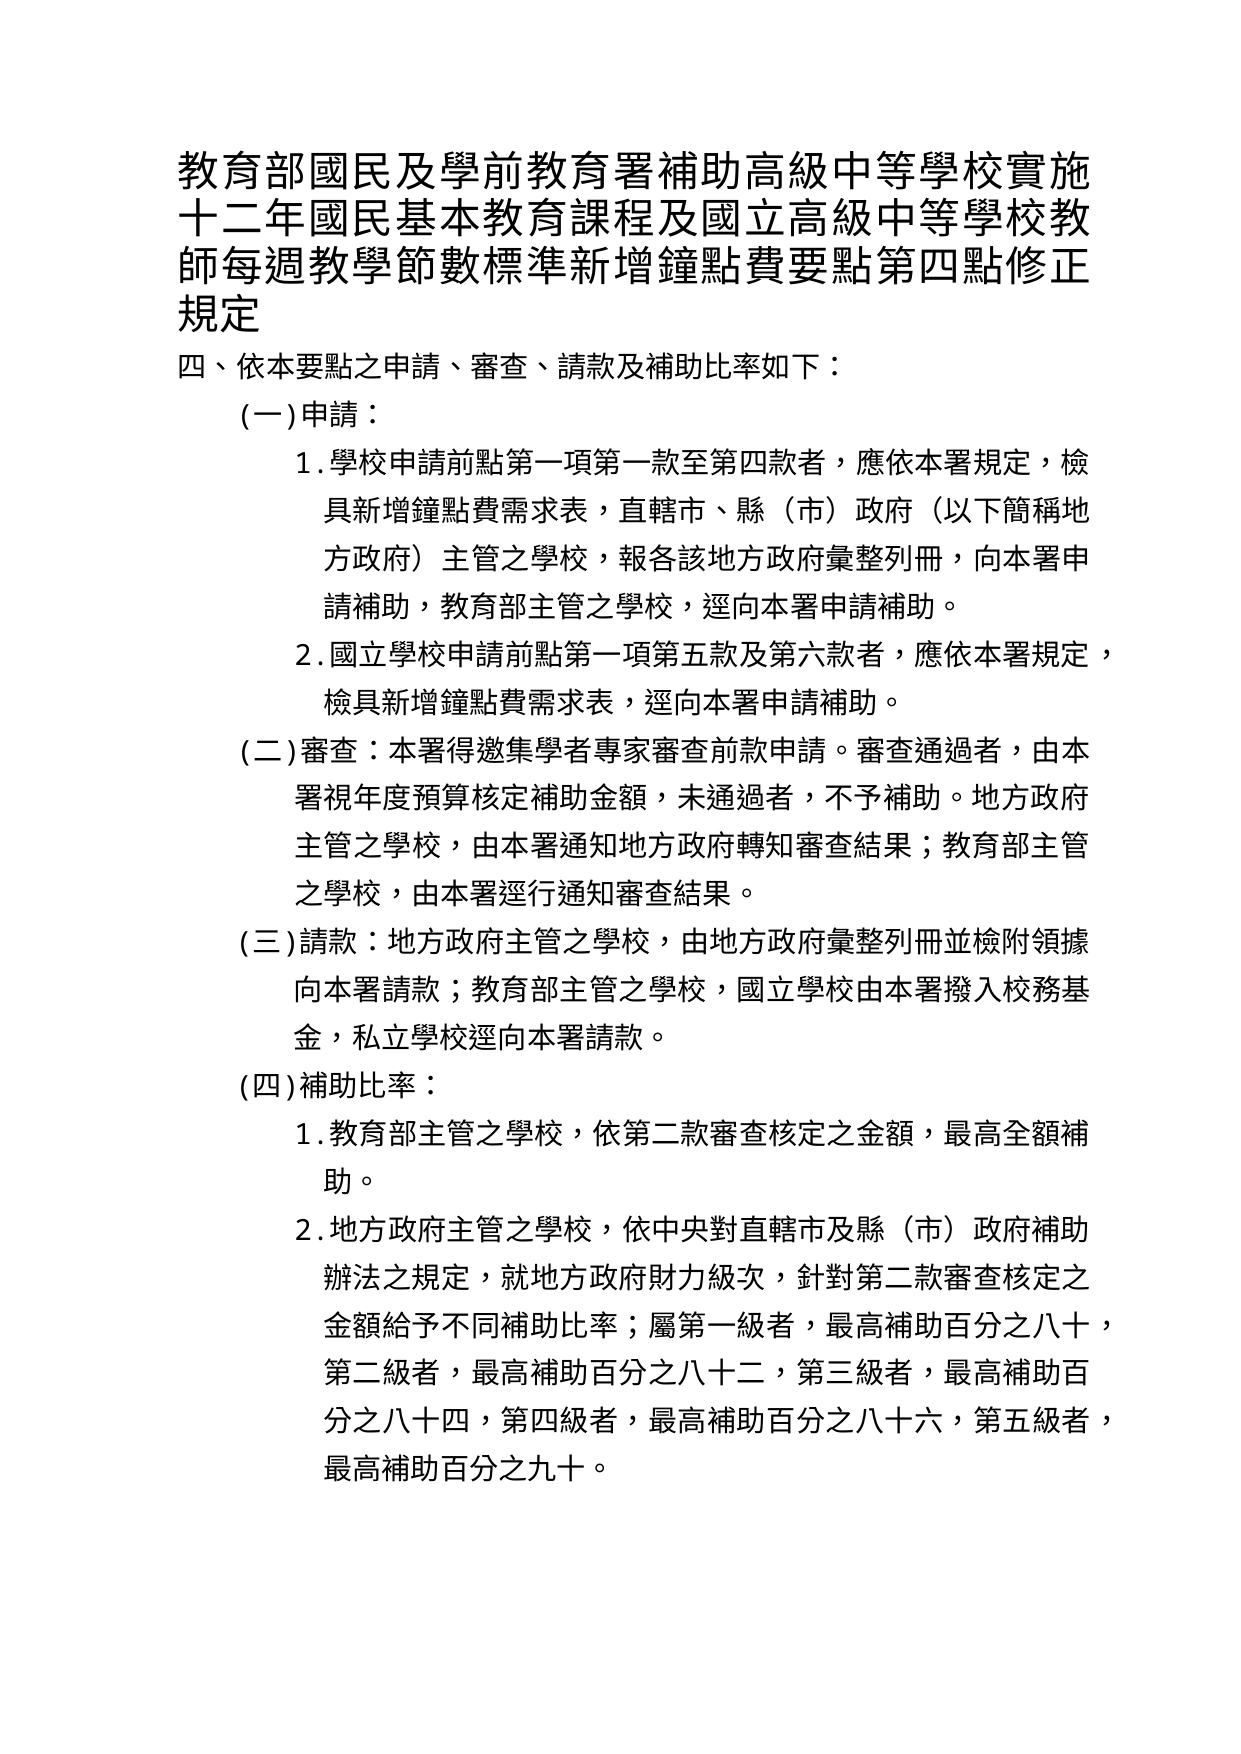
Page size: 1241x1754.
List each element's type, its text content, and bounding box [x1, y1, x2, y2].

text 1.學校申請前點第一項第一款至第四款者，應依本署規定，檢具新增鐘點費需求表，直轄市、縣（市）政府（以下簡稱地方政府）主管之學校，報各該地方政府彙整列冊，向本署申請補助，教育部主管之學校，逕向本署申請補助。 [294, 435, 1092, 627]
text (四)補助比率： [235, 1058, 1092, 1106]
text 2.地方政府主管之學校，依中央對直轄市及縣（市）政府補助辦法之規定，就地方政府財力級次，針對第二款審查核定之金額給予不同補助比率；屬第一級者，最高補助百分之八十，第二級者，最高補助百分之八十二，第三級者，最高補助百分之八十四，第四級者，最高補助百分之八十六，第五級者，最高補助百分之九十。 [294, 1202, 1092, 1489]
text 1.教育部主管之學校，依第二款審查核定之金額，最高全額補助。 [294, 1106, 1092, 1202]
text (一)申請： [236, 387, 1092, 435]
list 依本要點之申請、審查、請款及補助比率如下： [177, 339, 1092, 387]
text 教育部國民及學前教育署補助高級中等學校實施十二年國民基本教育課程及國立高級中等學校教師每週教學節數標準新增鐘點費要點第四點修正規定 [177, 148, 1092, 339]
text (二)審查：本署得邀集學者專家審查前款申請。審查通過者，由本署視年度預算核定補助金額，未通過者，不予補助。地方政府主管之學校，由本署通知地方政府轉知審查結果；教育部主管之學校，由本署逕行通知審查結果。 [236, 723, 1092, 914]
text 2.國立學校申請前點第一項第五款及第六款者，應依本署規定，檢具新增鐘點費需求表，逕向本署申請補助。 [294, 627, 1092, 723]
text (三)請款：地方政府主管之學校，由地方政府彙整列冊並檢附領據向本署請款；教育部主管之學校，國立學校由本署撥入校務基金，私立學校逕向本署請款。 [235, 914, 1092, 1058]
